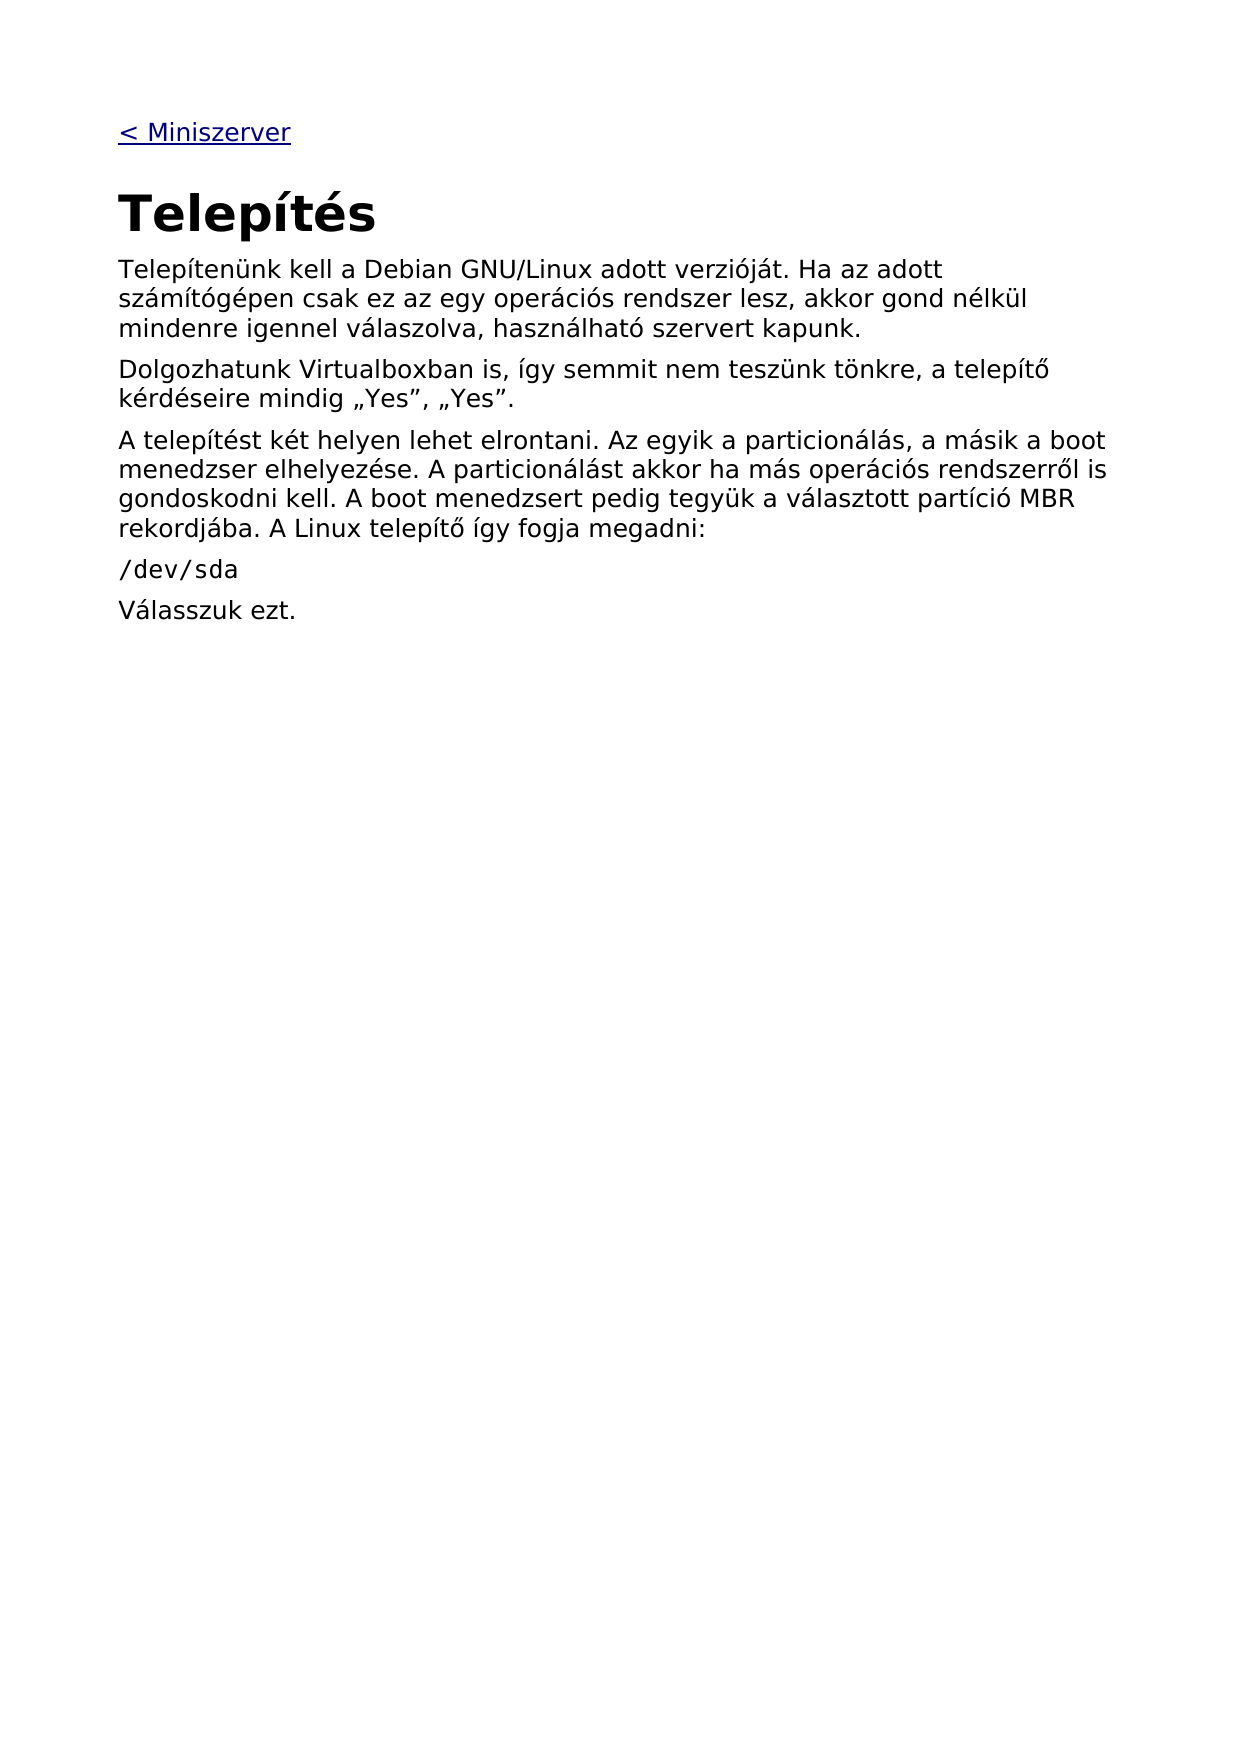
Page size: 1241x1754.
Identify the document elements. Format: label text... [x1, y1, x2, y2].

text A telepítést két helyen lehet elrontani. Az egyik a particionálás, a másik a boot menedzser elhelyezése. A particionálást akkor ha más operációs rendszerről is gondoskodni kell. A boot menedzsert pedig tegyük a választott partíció MBR rekordjába. A Linux telepítő így fogja megadni: [118, 426, 1122, 543]
subtitle Telepítés [118, 185, 1122, 243]
text Telepítenünk kell a Debian GNU/Linux adott verzióját. Ha az adott számítógépen csak ez az egy operációs rendszer lesz, akkor gond nélkül mindenre igennel válaszolva, használható szervert kapunk. [118, 256, 1122, 343]
text < Miniszerver [118, 118, 1122, 147]
text /dev/sda [118, 556, 1122, 585]
text Válasszuk ezt. [118, 596, 1122, 626]
text Dolgozhatunk Virtualboxban is, így semmit nem teszünk tönkre, a telepítő kérdéseire mindig „Yes”, „Yes”. [118, 356, 1122, 414]
